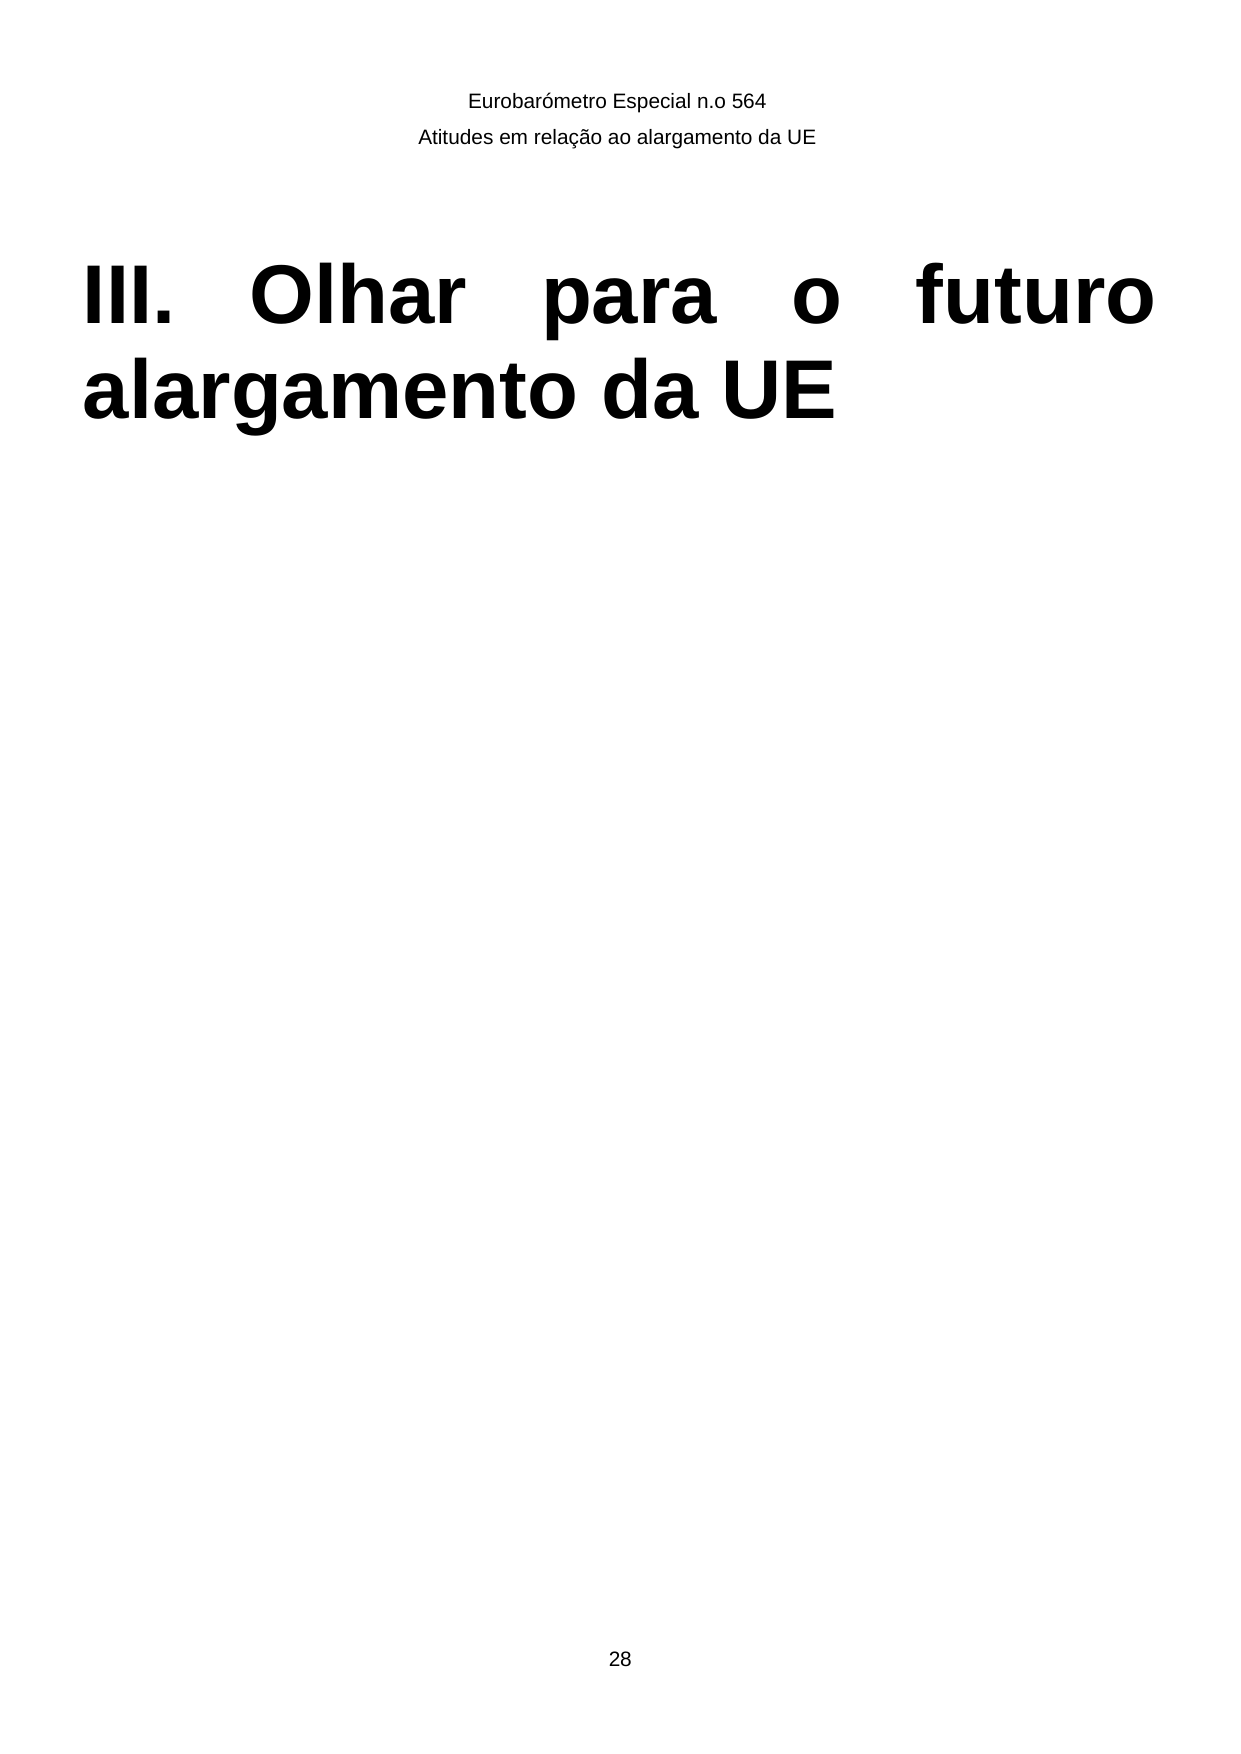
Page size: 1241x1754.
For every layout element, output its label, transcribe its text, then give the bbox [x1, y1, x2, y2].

subtitle III. Olhar para o futuro alargamento da UE [83, 245, 1157, 437]
